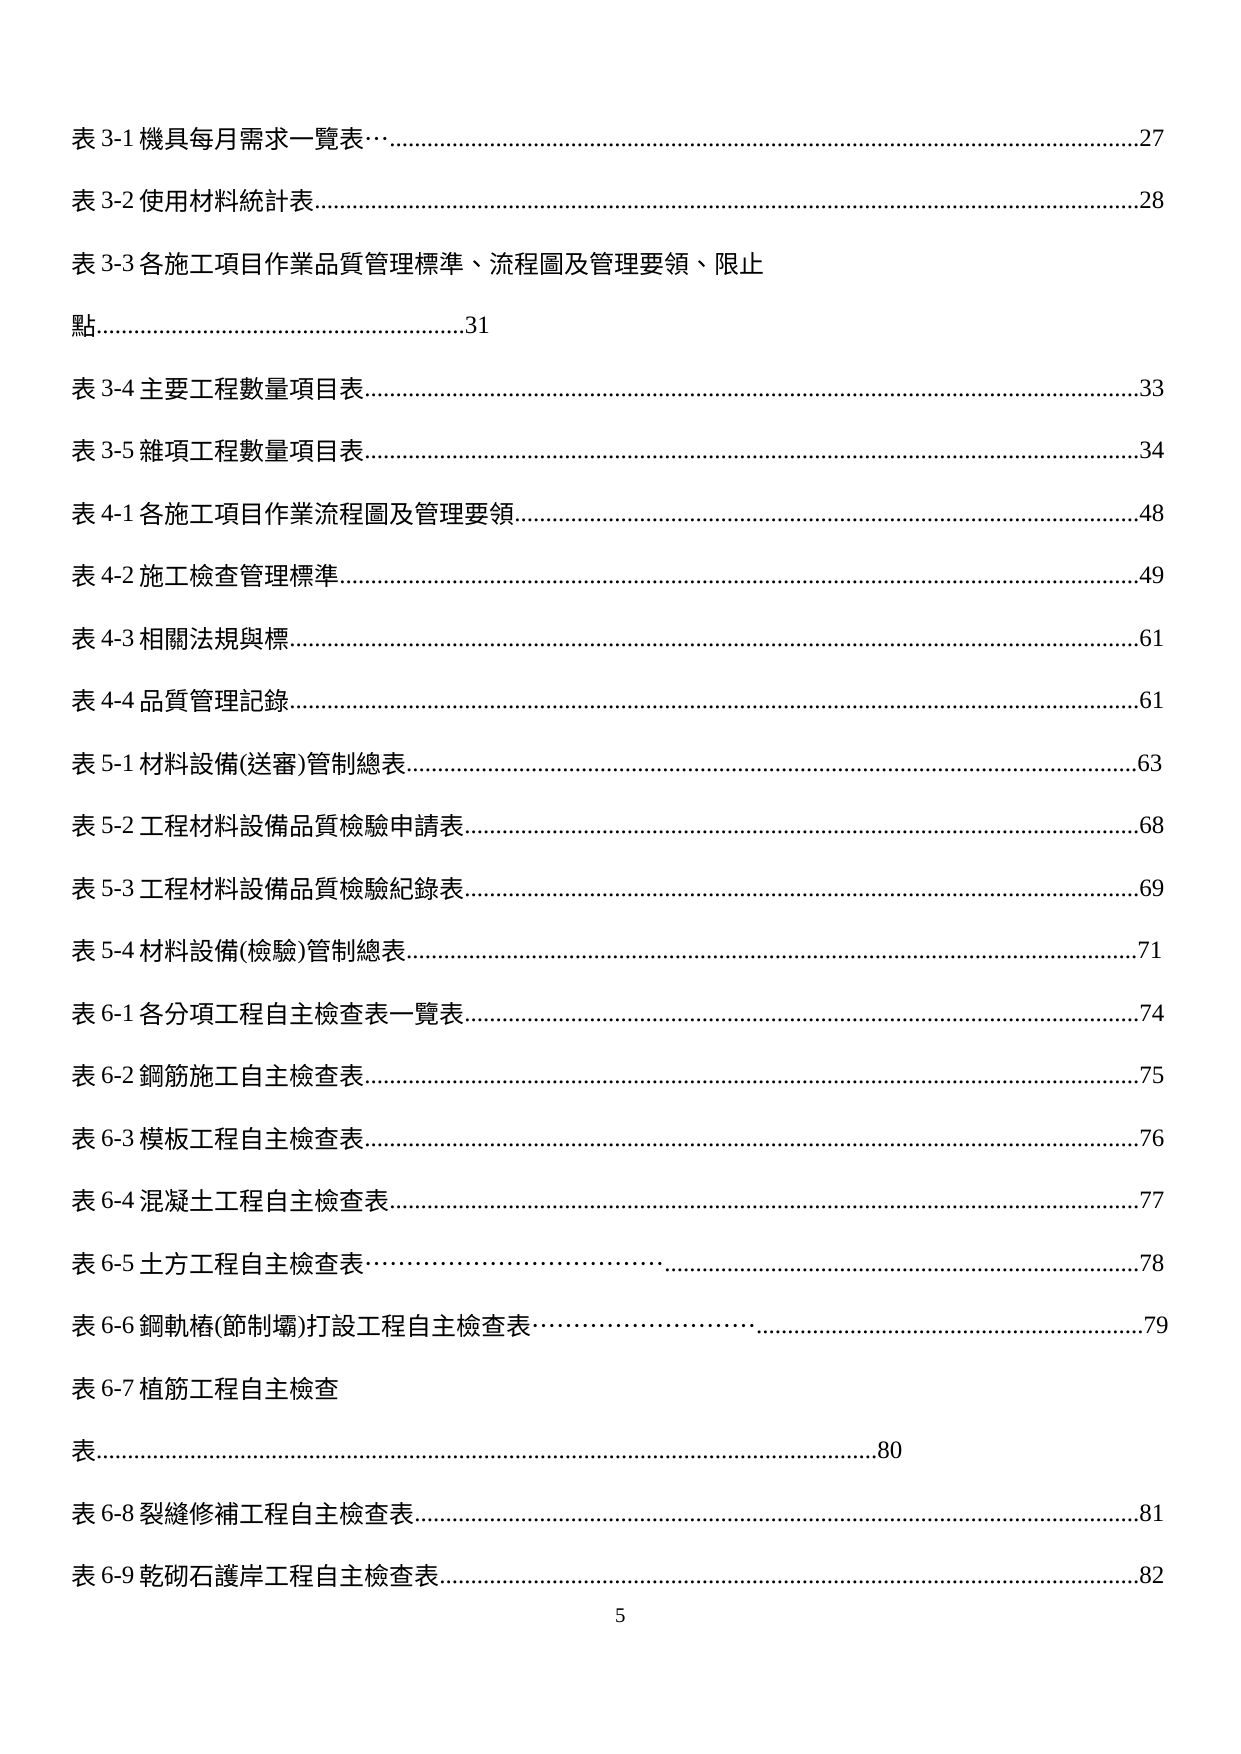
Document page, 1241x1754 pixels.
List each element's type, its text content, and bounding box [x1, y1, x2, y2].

text 表5-4材料設備(檢驗)管制總表.....................................................................................................................71 [71, 908, 1169, 971]
text 表3-3各施工項目作業品質管理標準、流程圖及管理要領、限止點...........................................................31 [71, 221, 1169, 346]
text 表3-4主要工程數量項目表............................................................................................................................33 [71, 346, 1169, 408]
text 表6-8裂縫修補工程自主檢查表....................................................................................................................81 [71, 1471, 1169, 1533]
text 表6-6鋼軌樁(節制壩)打設工程自主檢查表………………………..............................................................79 [71, 1283, 1169, 1346]
text 表3-5雜項工程數量項目表............................................................................................................................34 [71, 408, 1169, 471]
text 表5-2工程材料設備品質檢驗申請表............................................................................................................68 [71, 783, 1169, 846]
text 表4-1各施工項目作業流程圖及管理要領....................................................................................................48 [71, 471, 1169, 533]
text 表6-7植筋工程自主檢查表.............................................................................................................................80 [71, 1346, 1169, 1471]
text 表4-3相關法規與標........................................................................................................................................61 [71, 596, 1169, 658]
text 表6-5土方工程自主檢查表………………………………............................................................................78 [71, 1221, 1169, 1283]
text 表6-1各分項工程自主檢查表一覽表............................................................................................................74 [71, 971, 1169, 1033]
text 表4-4品質管理記錄........................................................................................................................................61 [71, 658, 1169, 721]
text 表6-2鋼筋施工自主檢查表............................................................................................................................75 [71, 1033, 1169, 1096]
text 表3-2使用材料統計表....................................................................................................................................28 [71, 158, 1169, 221]
text 表6-4混凝土工程自主檢查表........................................................................................................................77 [71, 1158, 1169, 1221]
text 表5-3工程材料設備品質檢驗紀錄表............................................................................................................69 [71, 846, 1169, 908]
text 表5-1材料設備(送審)管制總表.....................................................................................................................63 [71, 721, 1169, 783]
text 表6-3模板工程自主檢查表............................................................................................................................76 [71, 1096, 1169, 1158]
text 表3-1機具每月需求一覽表…........................................................................................................................27 [71, 96, 1169, 158]
text 表4-2施工檢查管理標準................................................................................................................................49 [71, 533, 1169, 596]
text 表6-9乾砌石護岸工程自主檢查表................................................................................................................82 [71, 1533, 1169, 1596]
